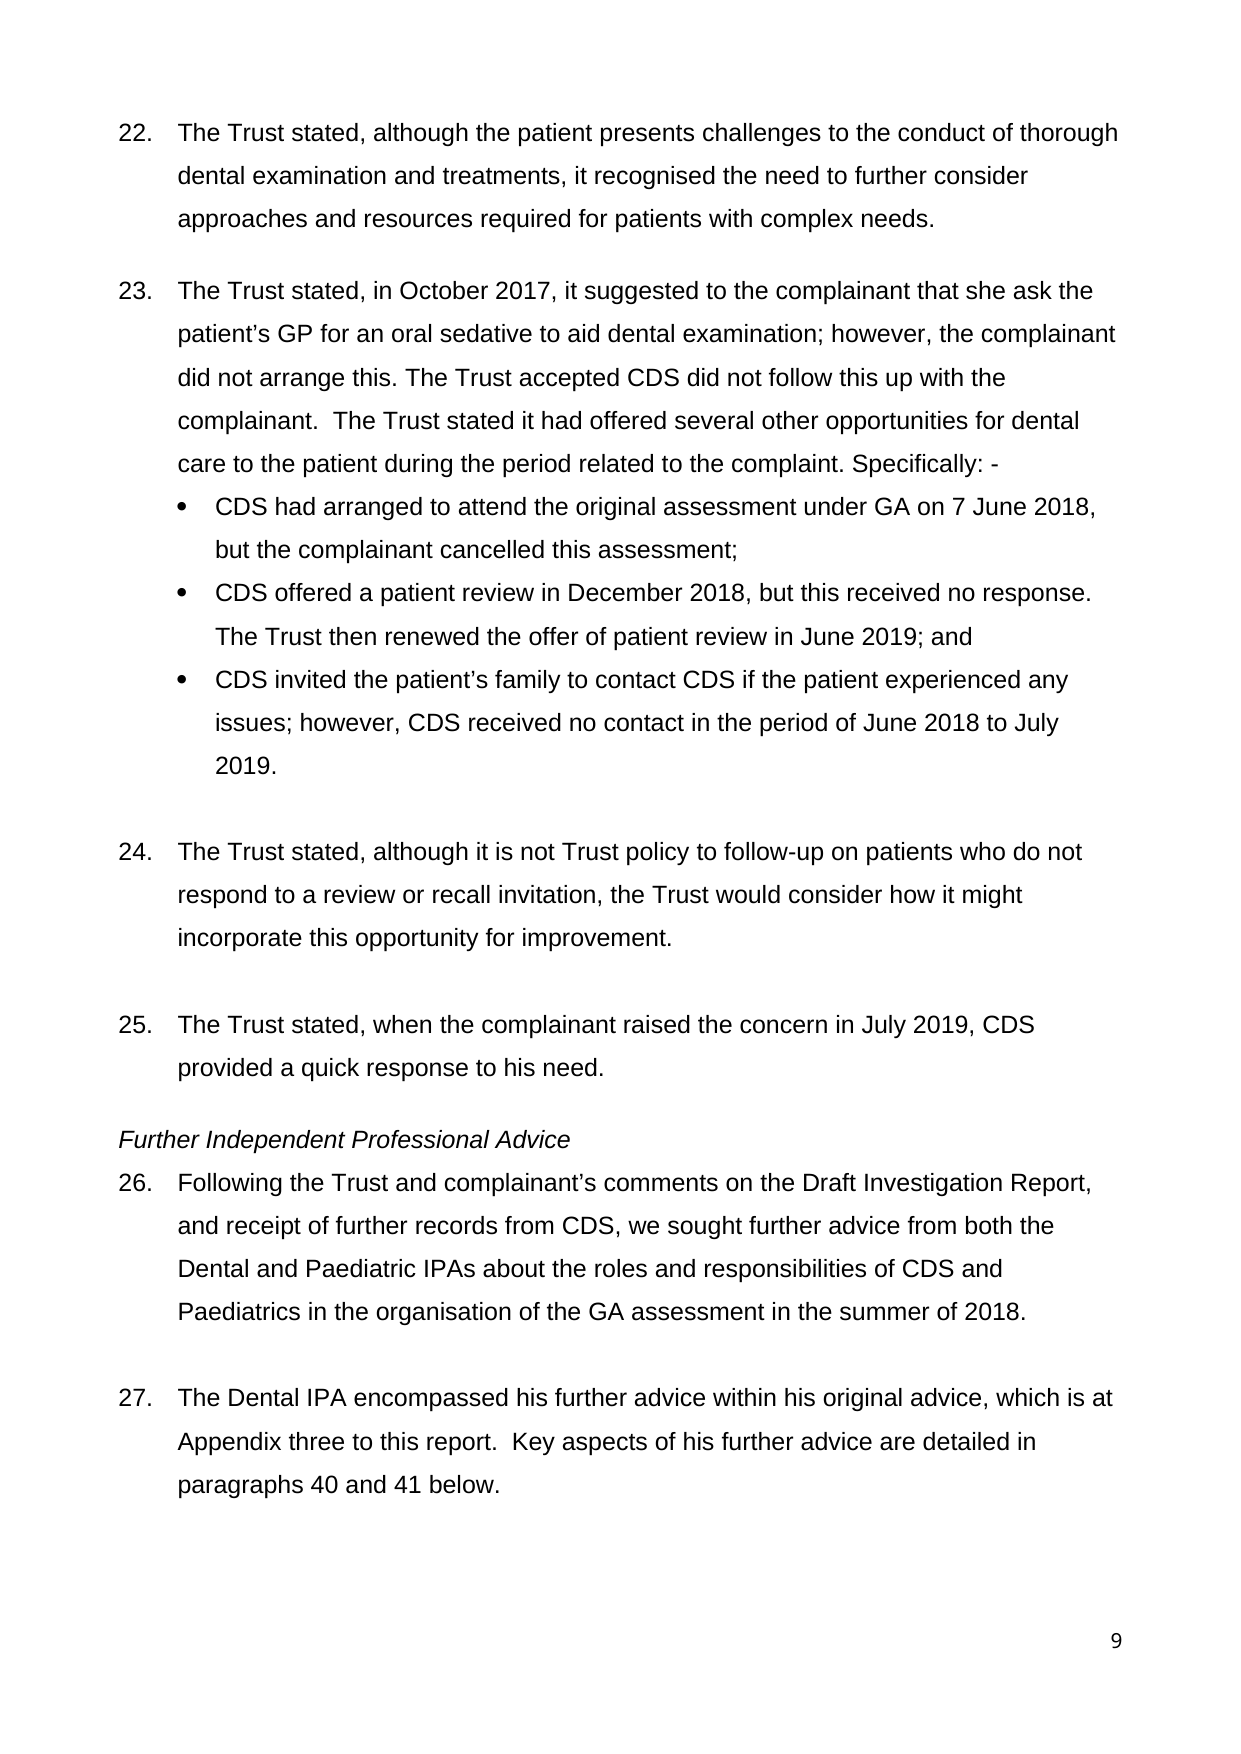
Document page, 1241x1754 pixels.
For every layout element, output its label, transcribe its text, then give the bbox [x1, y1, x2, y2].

list The Trust stated, when the complainant raised the concern in July 2019, CDS provided a quick response to his need. [118, 1010, 1122, 1082]
list CDS offered a patient review in December 2018, but this received no response. The Trust then renewed the offer of patient review in June 2019; and [177, 578, 1122, 650]
text Further Independent Professional Advice [118, 1125, 1122, 1153]
list The Trust stated, in October 2017, it suggested to the complainant that she ask the patient’s GP for an oral sedative to aid dental examination; however, the complainant did not arrange this. The Trust accepted CDS did not follow this up with the complainant. The Trust stated it had offered several other opportunities for dental care to the patient during the period related to the complaint. Specifically: - [118, 276, 1122, 477]
list The Trust stated, although it is not Trust policy to follow-up on patients who do not respond to a review or recall invitation, the Trust would consider how it might incorporate this opportunity for improvement. [118, 837, 1122, 952]
list Following the Trust and complainant’s comments on the Draft Investigation Report, and receipt of further records from CDS, we sought further advice from both the Dental and Paediatric IPAs about the roles and responsibilities of CDS and Paediatrics in the organisation of the GA assessment in the summer of 2018. [118, 1168, 1122, 1326]
list CDS had arranged to attend the original assessment under GA on 7 June 2018, but the complainant cancelled this assessment; [177, 492, 1122, 564]
list The Dental IPA encompassed his further advice within his original advice, which is at Appendix three to this report. Key aspects of his further advice are detailed in paragraphs 40 and 41 below. [118, 1383, 1122, 1498]
list CDS invited the patient’s family to contact CDS if the patient experienced any issues; however, CDS received no contact in the period of June 2018 to July 2019. [177, 664, 1122, 780]
list The Trust stated, although the patient presents challenges to the conduct of thorough dental examination and treatments, it recognised the need to further consider approaches and resources required for patients with complex needs. [118, 118, 1122, 233]
